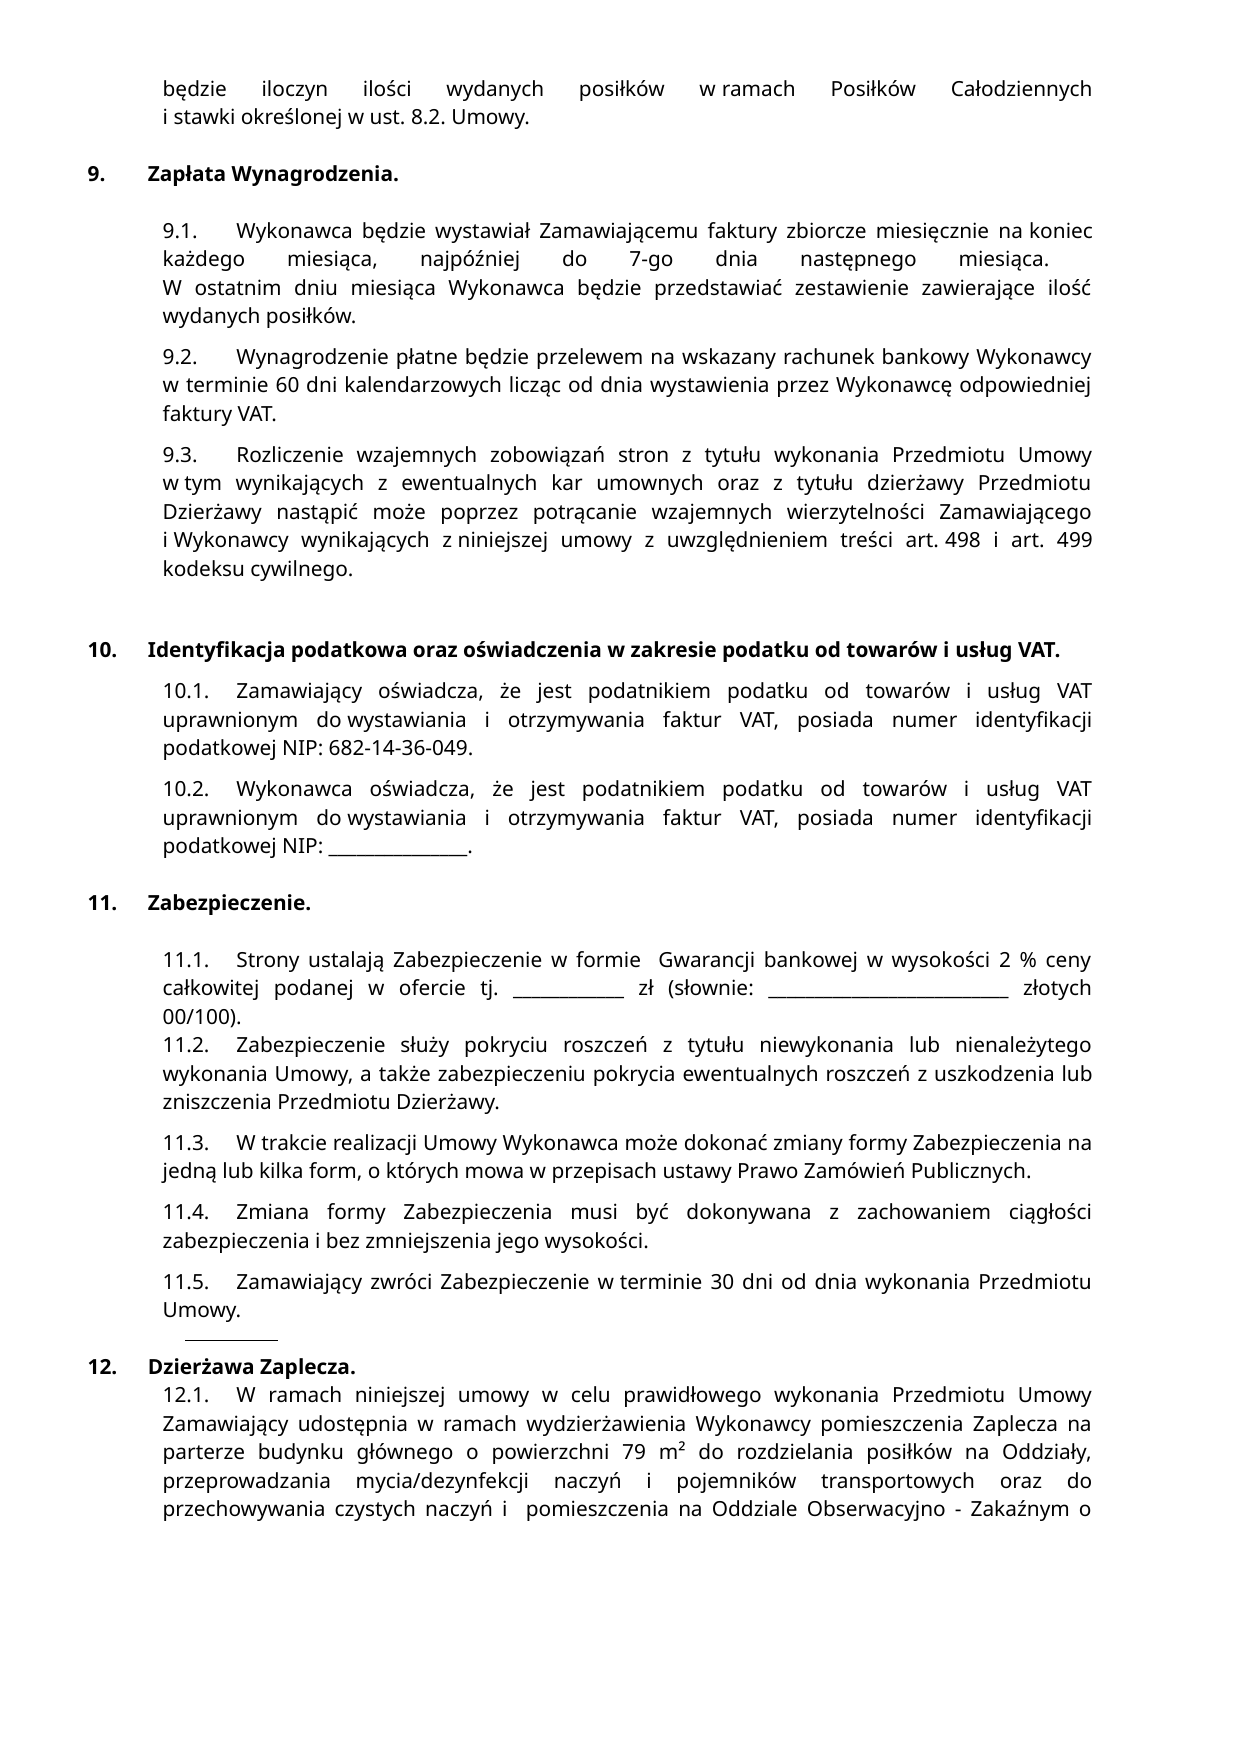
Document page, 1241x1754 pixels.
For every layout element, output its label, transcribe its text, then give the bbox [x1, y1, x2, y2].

list Wykonawca oświadcza, że jest podatnikiem podatku od towarów i usług VAT uprawnionym do wystawiania i otrzymywania faktur VAT, posiada numer identyfikacji podatkowej NIP: _______________. [162, 774, 1093, 860]
list Strony ustalają Zabezpieczenie w formie Gwarancji bankowej w wysokości 2 % ceny całkowitej podanej w ofercie tj. ____________ zł (słownie: __________________________ złotych 00/100). [162, 945, 1093, 1030]
list Zapłata Wynagrodzenia. [87, 159, 1093, 187]
list Zamawiający oświadcza, że jest podatnikiem podatku od towarów i usług VAT uprawnionym do wystawiania i otrzymywania faktur VAT, posiada numer identyfikacji podatkowej NIP: 682-14-36-049. [162, 677, 1093, 762]
list W ramach niniejszej umowy w celu prawidłowego wykonania Przedmiotu Umowy Zamawiający udostępnia w ramach wydzierżawienia Wykonawcy pomieszczenia Zaplecza na parterze budynku głównego o powierzchni 79 m² do rozdzielania posiłków na Oddziały, przeprowadzania mycia/dezynfekcji naczyń i pojemników transportowych oraz do przechowywania czystych naczyń i pomieszczenia na Oddziale Obserwacyjno - Zakaźnym o [162, 1381, 1093, 1523]
list Wynagrodzenie płatne będzie przelewem na wskazany rachunek bankowy Wykonawcy w terminie 60 dni kalendarzowych licząc od dnia wystawienia przez Wykonawcę odpowiedniej faktury VAT. [162, 342, 1093, 427]
list Identyfikacja podatkowa oraz oświadczenia w zakresie podatku od towarów i usług VAT. [87, 636, 1093, 664]
list Dzierżawa Zaplecza. [87, 1352, 1093, 1381]
list Zamawiający zwróci Zabezpieczenie w terminie 30 dni od dnia wykonania Przedmiotu Umowy. [162, 1267, 1093, 1324]
list Zabezpieczenie. [87, 888, 1093, 917]
list W trakcie realizacji Umowy Wykonawca może dokonać zmiany formy Zabezpieczenia na jedną lub kilka form, o których mowa w przepisach ustawy Prawo Zamówień Publicznych. [162, 1128, 1093, 1185]
list Zabezpieczenie służy pokryciu roszczeń z tytułu niewykonania lub nienależytego wykonania Umowy, a także zabezpieczeniu pokrycia ewentualnych roszczeń z uszkodzenia lub zniszczenia Przedmiotu Dzierżawy. [162, 1030, 1093, 1116]
list będzie iloczyn ilości wydanych posiłków w ramach Posiłków Całodziennych i stawki określonej w ust. 8.2. Umowy. [162, 74, 1093, 131]
list Wykonawca będzie wystawiał Zamawiającemu faktury zbiorcze miesięcznie na koniec każdego miesiąca, najpóźniej do 7-go dnia następnego miesiąca. W ostatnim dniu miesiąca Wykonawca będzie przedstawiać zestawienie zawierające ilość wydanych posiłków. [162, 216, 1093, 330]
list Rozliczenie wzajemnych zobowiązań stron z tytułu wykonania Przedmiotu Umowy w tym wynikających z ewentualnych kar umownych oraz z tytułu dzierżawy Przedmiotu Dzierżawy nastąpić może poprzez potrącanie wzajemnych wierzytelności Zamawiającego i Wykonawcy wynikających z niniejszej umowy z uwzględnieniem treści art. 498 i art. 499 kodeksu cywilnego. [162, 440, 1093, 582]
list Zmiana formy Zabezpieczenia musi być dokonywana z zachowaniem ciągłości zabezpieczenia i bez zmniejszenia jego wysokości. [162, 1197, 1093, 1254]
